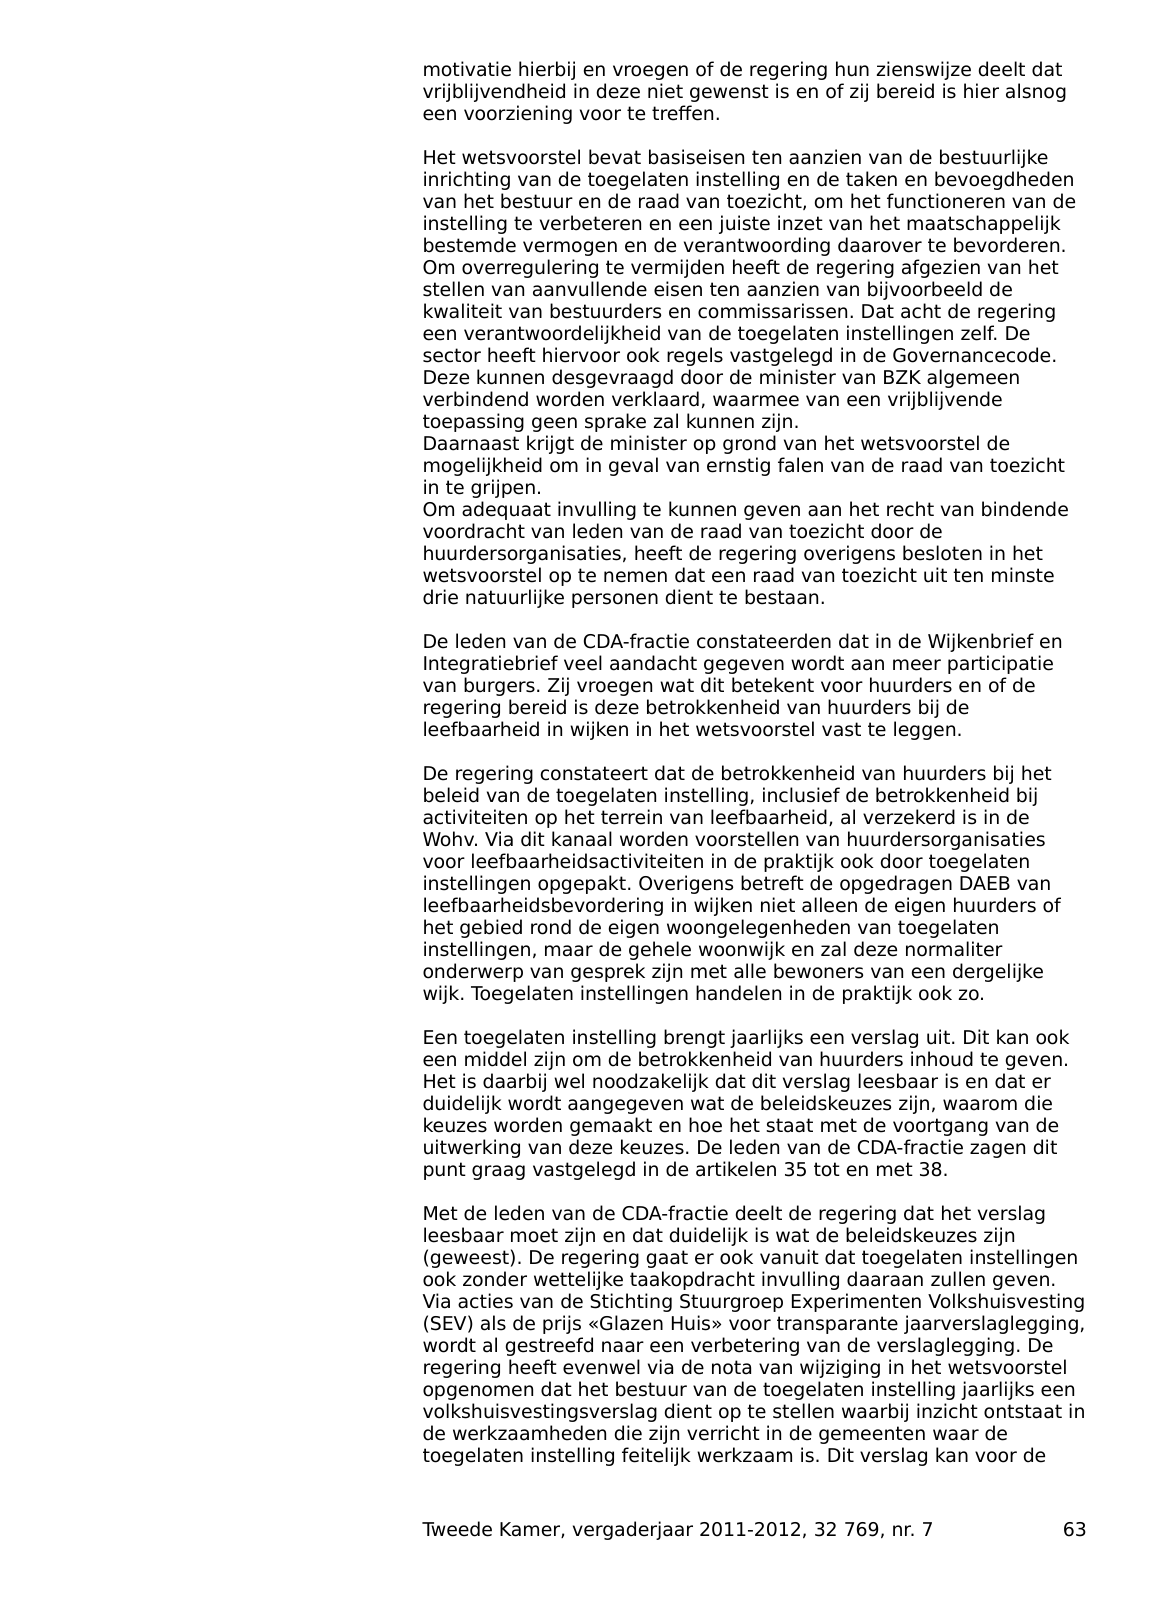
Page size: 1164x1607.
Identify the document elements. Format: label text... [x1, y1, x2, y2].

text Daarnaast krijgt de minister op grond van het wetsvoorstel de mogelijkheid om in geval van ernstig falen van de raad van toezicht in te grijpen. [422, 433, 1087, 499]
text Om adequaat invulling te kunnen geven aan het recht van bindende voordracht van leden van de raad van toezicht door de huurdersorganisaties, heeft de regering overigens besloten in het wetsvoorstel op te nemen dat een raad van toezicht uit ten minste drie natuurlijke personen dient te bestaan. [422, 499, 1087, 609]
text Met de leden van de CDA-fractie deelt de regering dat het verslag leesbaar moet zijn en dat duidelijk is wat de beleidskeuzes zijn (geweest). De regering gaat er ook vanuit dat toegelaten instellingen ook zonder wettelijke taakopdracht invulling daaraan zullen geven. Via acties van de Stichting Stuurgroep Experimenten Volkshuisvesting (SEV) als de prijs «Glazen Huis» voor transparante jaarverslaglegging, wordt al gestreefd naar een verbetering van de verslaglegging. De regering heeft evenwel via de nota van wijziging in het wetsvoorstel opgenomen dat het bestuur van de toegelaten instelling jaarlijks een volkshuisvestingsverslag dient op te stellen waarbij inzicht ontstaat in de werkzaamheden die zijn verricht in de gemeenten waar de toegelaten instelling feitelijk werkzaam is. Dit verslag kan voor de [422, 1203, 1087, 1467]
text motivatie hierbij en vroegen of de regering hun zienswijze deelt dat vrijblijvendheid in deze niet gewenst is en of zij bereid is hier alsnog een voorziening voor te treffen. [422, 59, 1087, 125]
text Het wetsvoorstel bevat basiseisen ten aanzien van de bestuurlijke inrichting van de toegelaten instelling en de taken en bevoegdheden van het bestuur en de raad van toezicht, om het functioneren van de instelling te verbeteren en een juiste inzet van het maatschappelijk bestemde vermogen en de verantwoording daarover te bevorderen. Om overregulering te vermijden heeft de regering afgezien van het stellen van aanvullende eisen ten aanzien van bijvoorbeeld de kwaliteit van bestuurders en commissarissen. Dat acht de regering een verantwoordelijkheid van de toegelaten instellingen zelf. De sector heeft hiervoor ook regels vastgelegd in de Governancecode. Deze kunnen desgevraagd door de minister van BZK algemeen verbindend worden verklaard, waarmee van een vrijblijvende toepassing geen sprake zal kunnen zijn. [422, 147, 1087, 433]
text De regering constateert dat de betrokkenheid van huurders bij het beleid van de toegelaten instelling, inclusief de betrokkenheid bij activiteiten op het terrein van leefbaarheid, al verzekerd is in de Wohv. Via dit kanaal worden voorstellen van huurdersorganisaties voor leefbaarheidsactiviteiten in de praktijk ook door toegelaten instellingen opgepakt. Overigens betreft de opgedragen DAEB van leefbaarheidsbevordering in wijken niet alleen de eigen huurders of het gebied rond de eigen woongelegenheden van toegelaten instellingen, maar de gehele woonwijk en zal deze normaliter onderwerp van gesprek zijn met alle bewoners van een dergelijke wijk. Toegelaten instellingen handelen in de praktijk ook zo. [422, 763, 1087, 1005]
text Een toegelaten instelling brengt jaarlijks een verslag uit. Dit kan ook een middel zijn om de betrokkenheid van huurders inhoud te geven. Het is daarbij wel noodzakelijk dat dit verslag leesbaar is en dat er duidelijk wordt aangegeven wat de beleidskeuzes zijn, waarom die keuzes worden gemaakt en hoe het staat met de voortgang van de uitwerking van deze keuzes. De leden van de CDA-fractie zagen dit punt graag vastgelegd in de artikelen 35 tot en met 38. [422, 1027, 1087, 1181]
text De leden van de CDA-fractie constateerden dat in de Wijkenbrief en Integratiebrief veel aandacht gegeven wordt aan meer participatie van burgers. Zij vroegen wat dit betekent voor huurders en of de regering bereid is deze betrokkenheid van huurders bij de leefbaarheid in wijken in het wetsvoorstel vast te leggen. [422, 631, 1087, 741]
